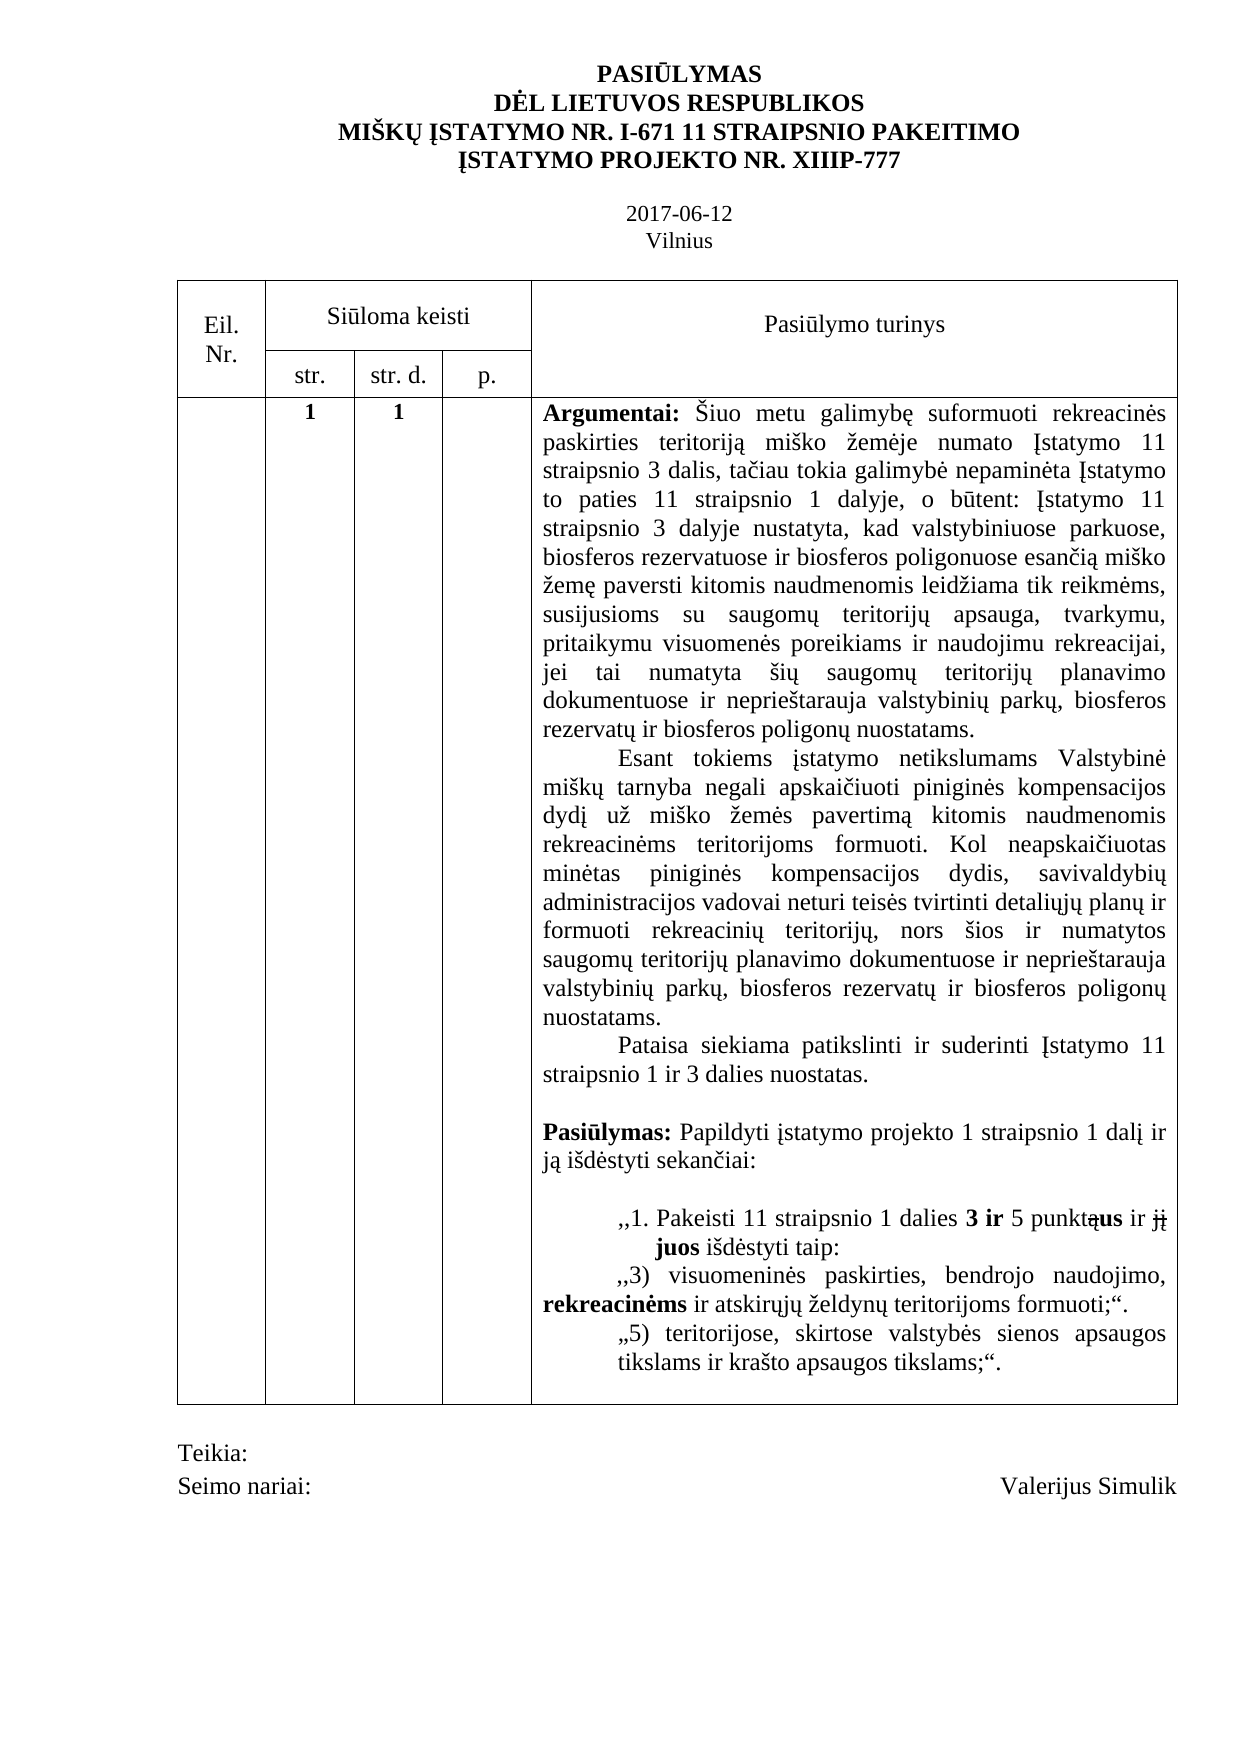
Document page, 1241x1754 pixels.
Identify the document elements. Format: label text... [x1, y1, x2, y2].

text ĮSTATYMO PROJEKTO NR. XIIIP-777 [177, 145, 1181, 174]
table_header Siūloma keisti [266, 281, 531, 350]
text MIŠKŲ ĮSTATYMO NR. I-671 11 STRAIPSNIO PAKEITIMO [177, 117, 1181, 145]
table_cell 1 [266, 398, 354, 1404]
text Seimo nariai: Valerijus Simulik [177, 1471, 1181, 1500]
text Teikia: [177, 1438, 1181, 1467]
table_cell str. [266, 351, 354, 397]
table_header Pasiūlymo turinys [532, 281, 1177, 397]
text PASIŪLYMAS [177, 59, 1181, 88]
table_cell Argumentai: Šiuo metu galimybę suformuoti rekreacinės paskirties teritoriją miško žemėje numato Įstatymo 11 straipsnio 3 dalis, tačiau tokia galimybė nepaminėta Įstatymo to paties 11 straipsnio 1 dalyje, o būtent: Įstatymo 11 straipsnio 3 dalyje nustatyta, kad valstybiniuose parkuose, biosferos rezervatuose ir biosferos poligonuose esančią miško žemę paversti kitomis naudmenomis leidžiama tik reikmėms, susijusioms su saugomų teritorijų apsauga, tvarkymu, pritaikymu visuomenės poreikiams ir naudojimu rekreacijai, jei tai numatyta šių saugomų teritorijų planavimo dokumentuose ir neprieštarauja valstybinių parkų, biosferos rezervatų ir biosferos poligonų nuostatams. Esant tokiems įstatymo netikslumams Valstybinė miškų tarnyba negali apskaičiuoti piniginės kompensacijos dydį už miško žemės pavertimą kitomis naudmenomis rekreacinėms teritorijoms formuoti. Kol neapskaičiuotas minėtas piniginės kompensacijos dydis, savivaldybių administracijos vadovai neturi teisės tvirtinti detaliųjų planų ir formuoti rekreacinių teritorijų, nors šios ir numatytos saugomų teritorijų planavimo dokumentuose ir neprieštarauja valstybinių parkų, biosferos rezervatų ir biosferos poligonų nuostatams. Pataisa siekiama patikslinti ir suderinti Įstatymo 11 straipsnio 1 ir 3 dalies nuostatas. Pasiūlymas: Papildyti įstatymo projekto 1 straipsnio 1 dalį ir ją išdėstyti sekančiai: ,,1. Pakeisti 11 straipsnio 1 dalies 3 ir 5 punktąus ir jį juos išdėstyti taip: ,,3) visuomeninės paskirties, bendrojo naudojimo, rekreacinėms ir atskirųjų želdynų teritorijoms formuoti;“. „5) teritorijose, skirtose valstybės sienos apsaugos tikslams ir krašto apsaugos tikslams;“. [532, 398, 1177, 1404]
table_cell [443, 398, 531, 1404]
table_cell p. [443, 351, 531, 397]
text Vilnius [177, 227, 1181, 253]
table_cell str. d. [355, 351, 442, 397]
table_header Eil. Nr. [178, 281, 265, 397]
text DĖL LIETUVOS RESPUBLIKOS [177, 88, 1181, 117]
table_cell [178, 398, 265, 1404]
text 2017-06-12 [177, 200, 1181, 227]
table_cell 1 [355, 398, 442, 1404]
